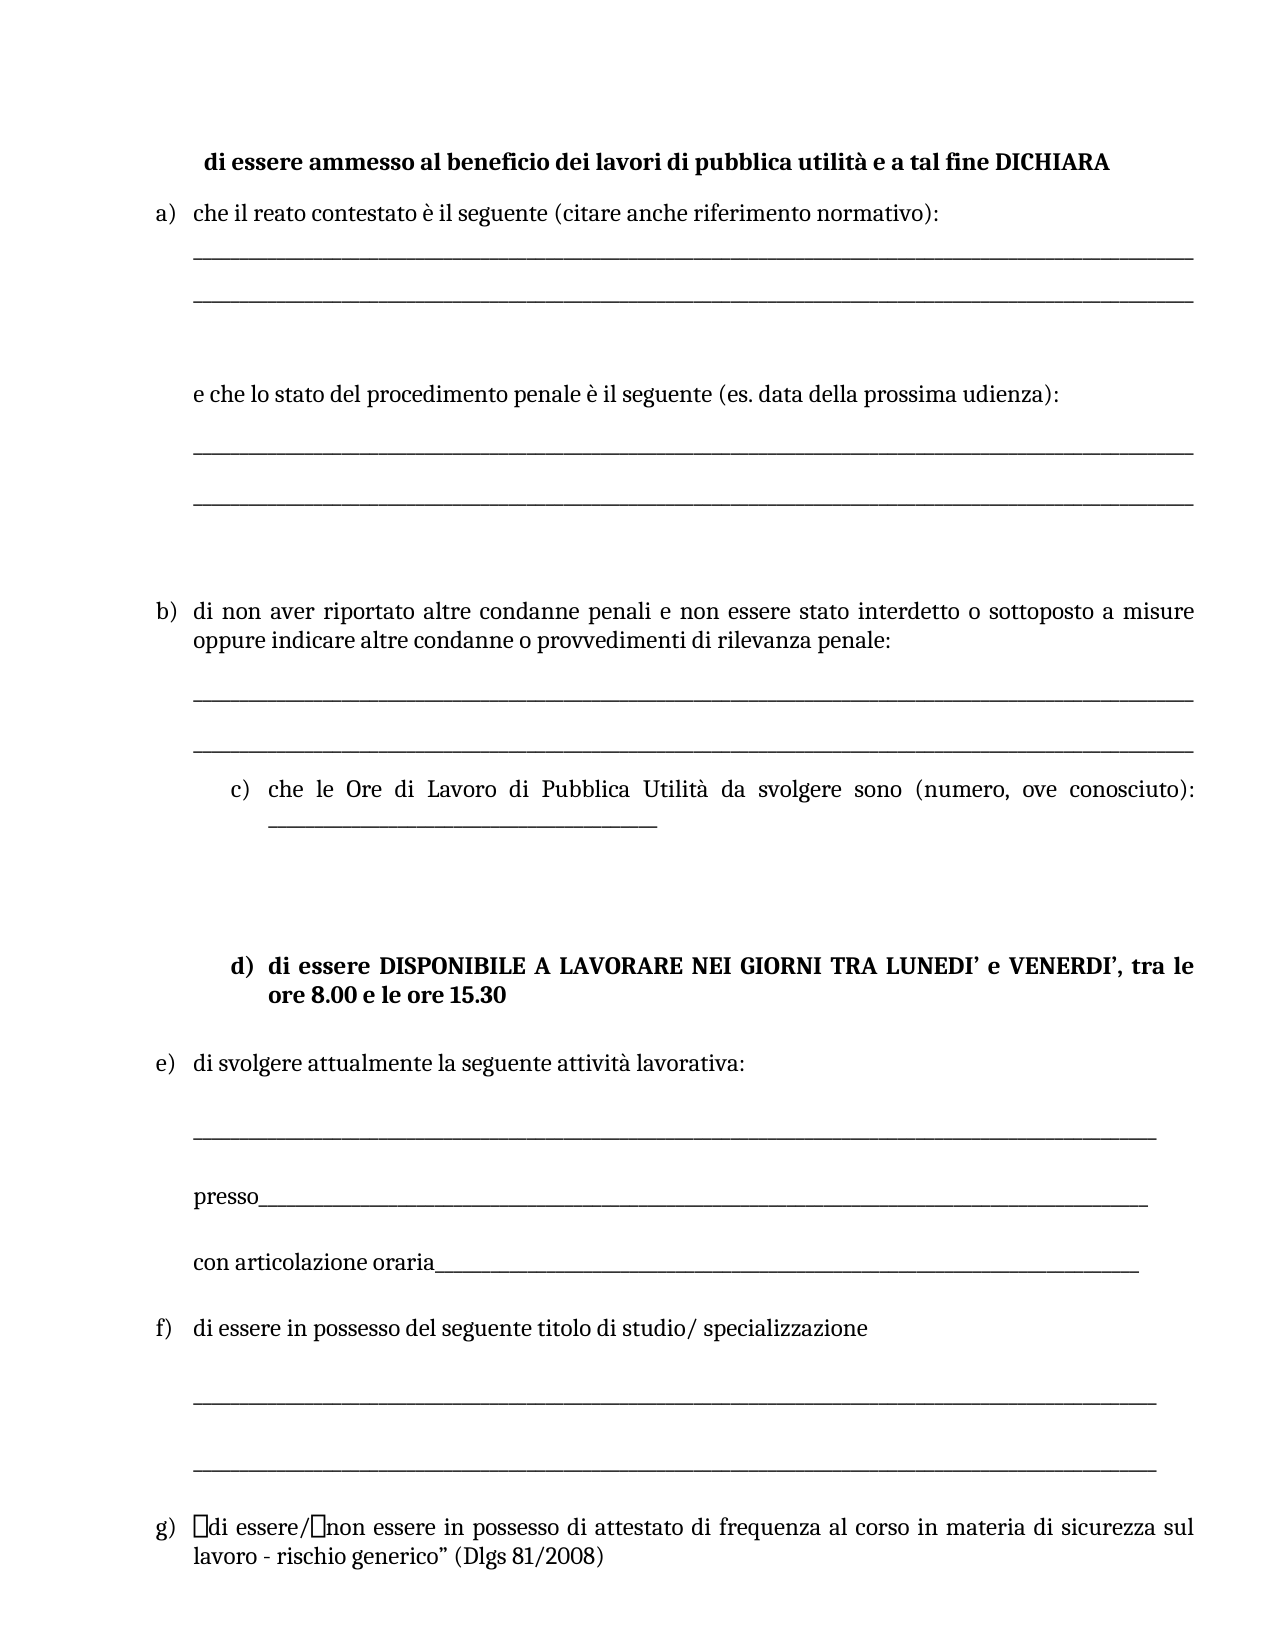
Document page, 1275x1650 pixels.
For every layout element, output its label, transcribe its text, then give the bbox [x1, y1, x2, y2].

list di essere in possesso del seguente titolo di studio/ specializzazione [156, 1314, 1196, 1343]
text ________________________________________________________________________________________________________________________________________________________________________________________________________________________ [193, 235, 1196, 307]
list ⎕di essere/⎕non essere in possesso di attestato di frequenza al corso in materia di sicurezza sul lavoro - rischio generico” (Dlgs 81/2008) [156, 1513, 1196, 1570]
text ____________________________________________________________________________________________________________ [193, 430, 1235, 459]
list che le Ore di Lavoro di Pubblica Utilità da svolgere sono (numero, ove conosciuto): __________________________________________ [231, 774, 1196, 832]
text ________________________________________________________________________________________________________ [193, 1447, 1196, 1475]
text e che lo stato del procedimento penale è il seguente (es. data della prossima udienza): [193, 379, 1235, 408]
list di svolgere attualmente la seguente attività lavorativa: [156, 1049, 1196, 1078]
text ____________________________________________________________________________________________________________ [193, 677, 1235, 706]
list di essere DISPONIBILE A LAVORARE NEI GIORNI TRA LUNEDI’ e VENERDI’, tra le ore 8.00 e le ore 15.30 [231, 952, 1196, 1009]
text di essere ammesso al beneficio dei lavori di pubblica utilità e a tal fine DICHIARA [118, 148, 1196, 176]
text ____________________________________________________________________________________________________________ [193, 481, 1235, 509]
text con articolazione oraria____________________________________________________________________________ [193, 1248, 1196, 1277]
text ____________________________________________________________________________________________________________ [193, 728, 1235, 756]
list di non aver riportato altre condanne penali e non essere stato interdetto o sottoposto a misure oppure indicare altre condanne o provvedimenti di rilevanza penale: [156, 597, 1196, 654]
list che il reato contestato è il seguente (citare anche riferimento normativo): [156, 199, 1196, 228]
text presso________________________________________________________________________________________________ [193, 1182, 1196, 1210]
text ________________________________________________________________________________________________________ [193, 1380, 1196, 1409]
text ________________________________________________________________________________________________________ [193, 1115, 1196, 1144]
